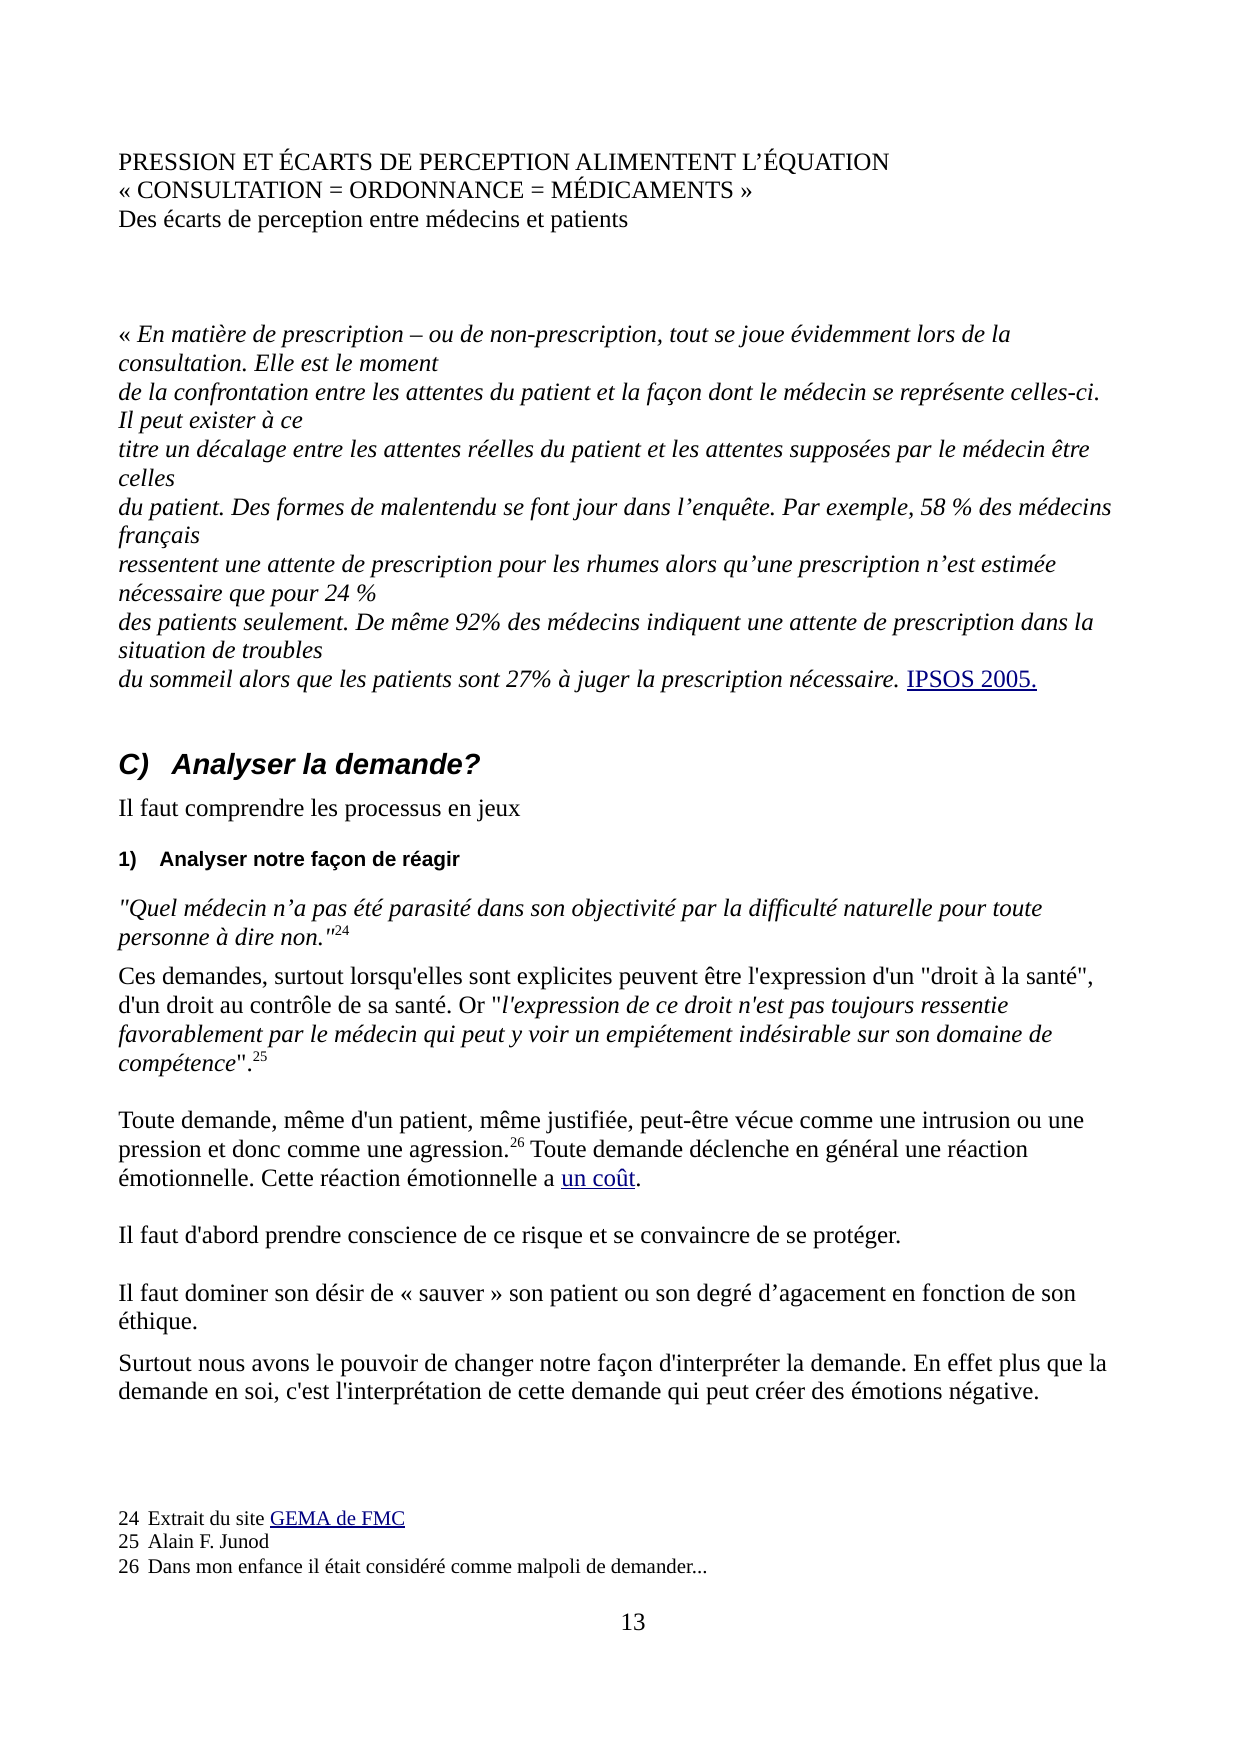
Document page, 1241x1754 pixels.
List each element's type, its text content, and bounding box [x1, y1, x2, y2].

text Surtout nous avons le pouvoir de changer notre façon d'interpréter la demande. En effet plus que la demande en soi, c'est l'interprétation de cette demande qui peut créer des émotions négative. [118, 1348, 1122, 1405]
text PRESSION ET ÉCARTS DE PERCEPTION ALIMENTENT L’ÉQUATION [118, 147, 1122, 176]
subtitle Analyser la demande? [118, 747, 1122, 780]
text de la confrontation entre les attentes du patient et la façon dont le médecin se représente celles-ci. Il peut exister à ce [118, 377, 1122, 434]
text du patient. Des formes de malentendu se font jour dans l’enquête. Par exemple, 58 % des médecins français [118, 492, 1122, 549]
subtitle Analyser notre façon de réagir [118, 847, 1122, 871]
text Extrait du site GEMA de FMC [118, 1505, 1122, 1529]
text « CONSULTATION = ORDONNANCE = MÉDICAMENTS » [118, 176, 1122, 204]
text Il faut d'abord prendre conscience de ce risque et se convaincre de se protéger. [118, 1220, 1122, 1249]
text des patients seulement. De même 92% des médecins indiquent une attente de prescription dans la situation de troubles [118, 607, 1122, 664]
text Il faut dominer son désir de « sauver » son patient ou son degré d’agacement en fonction de son éthique. [118, 1278, 1122, 1335]
text « En matière de prescription – ou de non-prescription, tout se joue évidemment lors de la consultation. Elle est le moment [118, 319, 1122, 377]
text du sommeil alors que les patients sont 27% à juger la prescription nécessaire. IPSOS 2005. [118, 664, 1122, 693]
text Dans mon enfance il était considéré comme malpoli de demander... [118, 1553, 1122, 1578]
text Ces demandes, surtout lorsqu'elles sont explicites peuvent être l'expression d'un "droit à la santé", d'un droit au contrôle de sa santé. Or "l'expression de ce droit n'est pas toujours ressentie favorablement par le médecin qui peut y voir un empiétement indésirable sur son domaine de compétence". [118, 961, 1122, 1076]
text Il faut comprendre les processus en jeux [118, 793, 1122, 822]
text titre un décalage entre les attentes réelles du patient et les attentes supposées par le médecin être celles [118, 434, 1122, 492]
text "Quel médecin n’a pas été parasité dans son objectivité par la difficulté naturelle pour toute personne à dire non." [118, 893, 1122, 951]
text ressentent une attente de prescription pour les rhumes alors qu’une prescription n’est estimée nécessaire que pour 24 % [118, 549, 1122, 607]
text Alain F. Junod [118, 1529, 1122, 1553]
text Toute demande, même d'un patient, même justifiée, peut-être vécue comme une intrusion ou une pression et donc comme une agression. Toute demande déclenche en général une réaction émotionnelle. Cette réaction émotionnelle a un coût. [118, 1105, 1122, 1191]
text Des écarts de perception entre médecins et patients [118, 204, 1122, 233]
